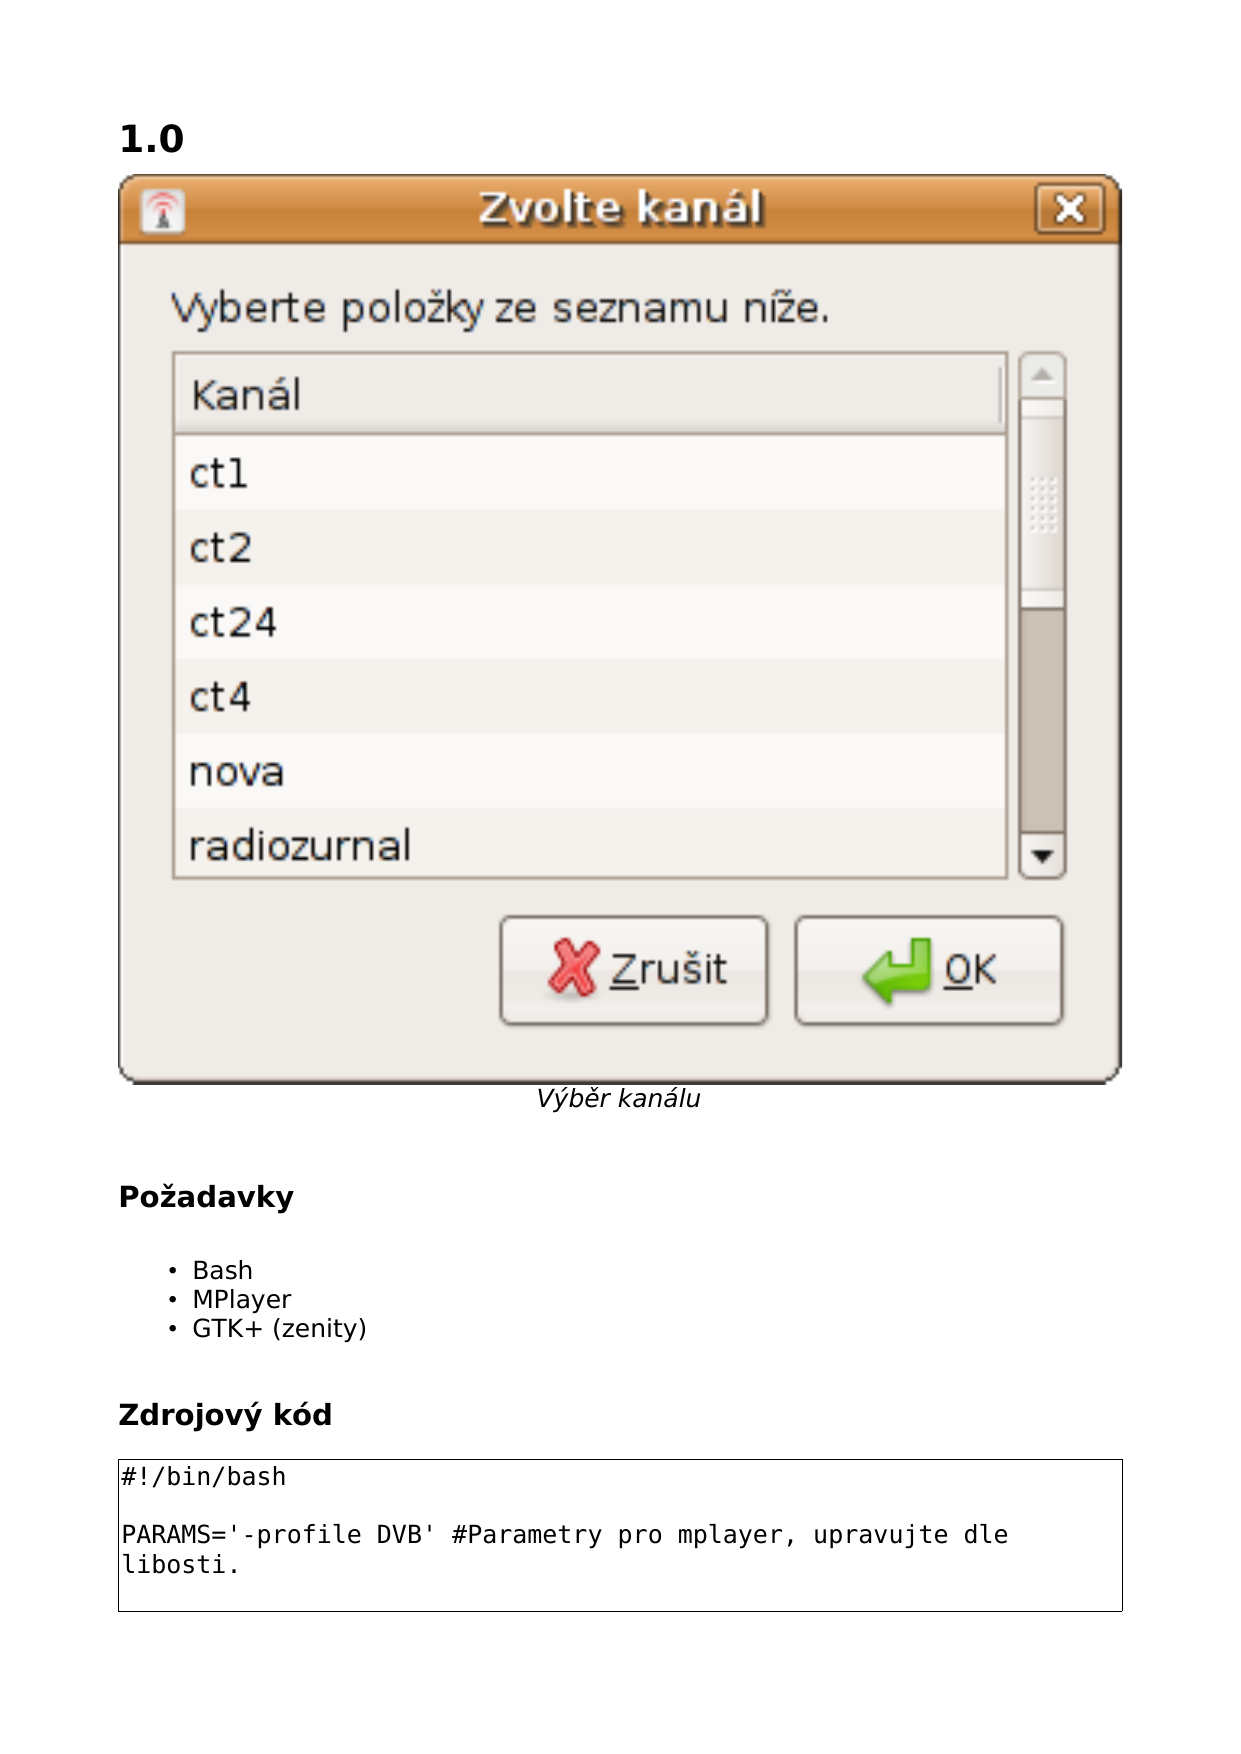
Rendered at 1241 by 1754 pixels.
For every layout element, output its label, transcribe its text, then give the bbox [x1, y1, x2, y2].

text Výběr kanálu [118, 1085, 1122, 1113]
picture [118, 174, 1123, 1085]
list Bash [177, 1256, 1122, 1285]
subtitle 1.0 [118, 118, 1122, 162]
list GTK+ (zenity) [177, 1314, 1122, 1343]
list MPlayer [177, 1285, 1122, 1314]
table_header #!/bin/bash PARAMS='-profile DVB' #Parametry pro mplayer, upravujte dle libosti. [119, 1460, 1122, 1611]
subtitle Požadavky [118, 1180, 1122, 1214]
subtitle Zdrojový kód [118, 1398, 1122, 1432]
